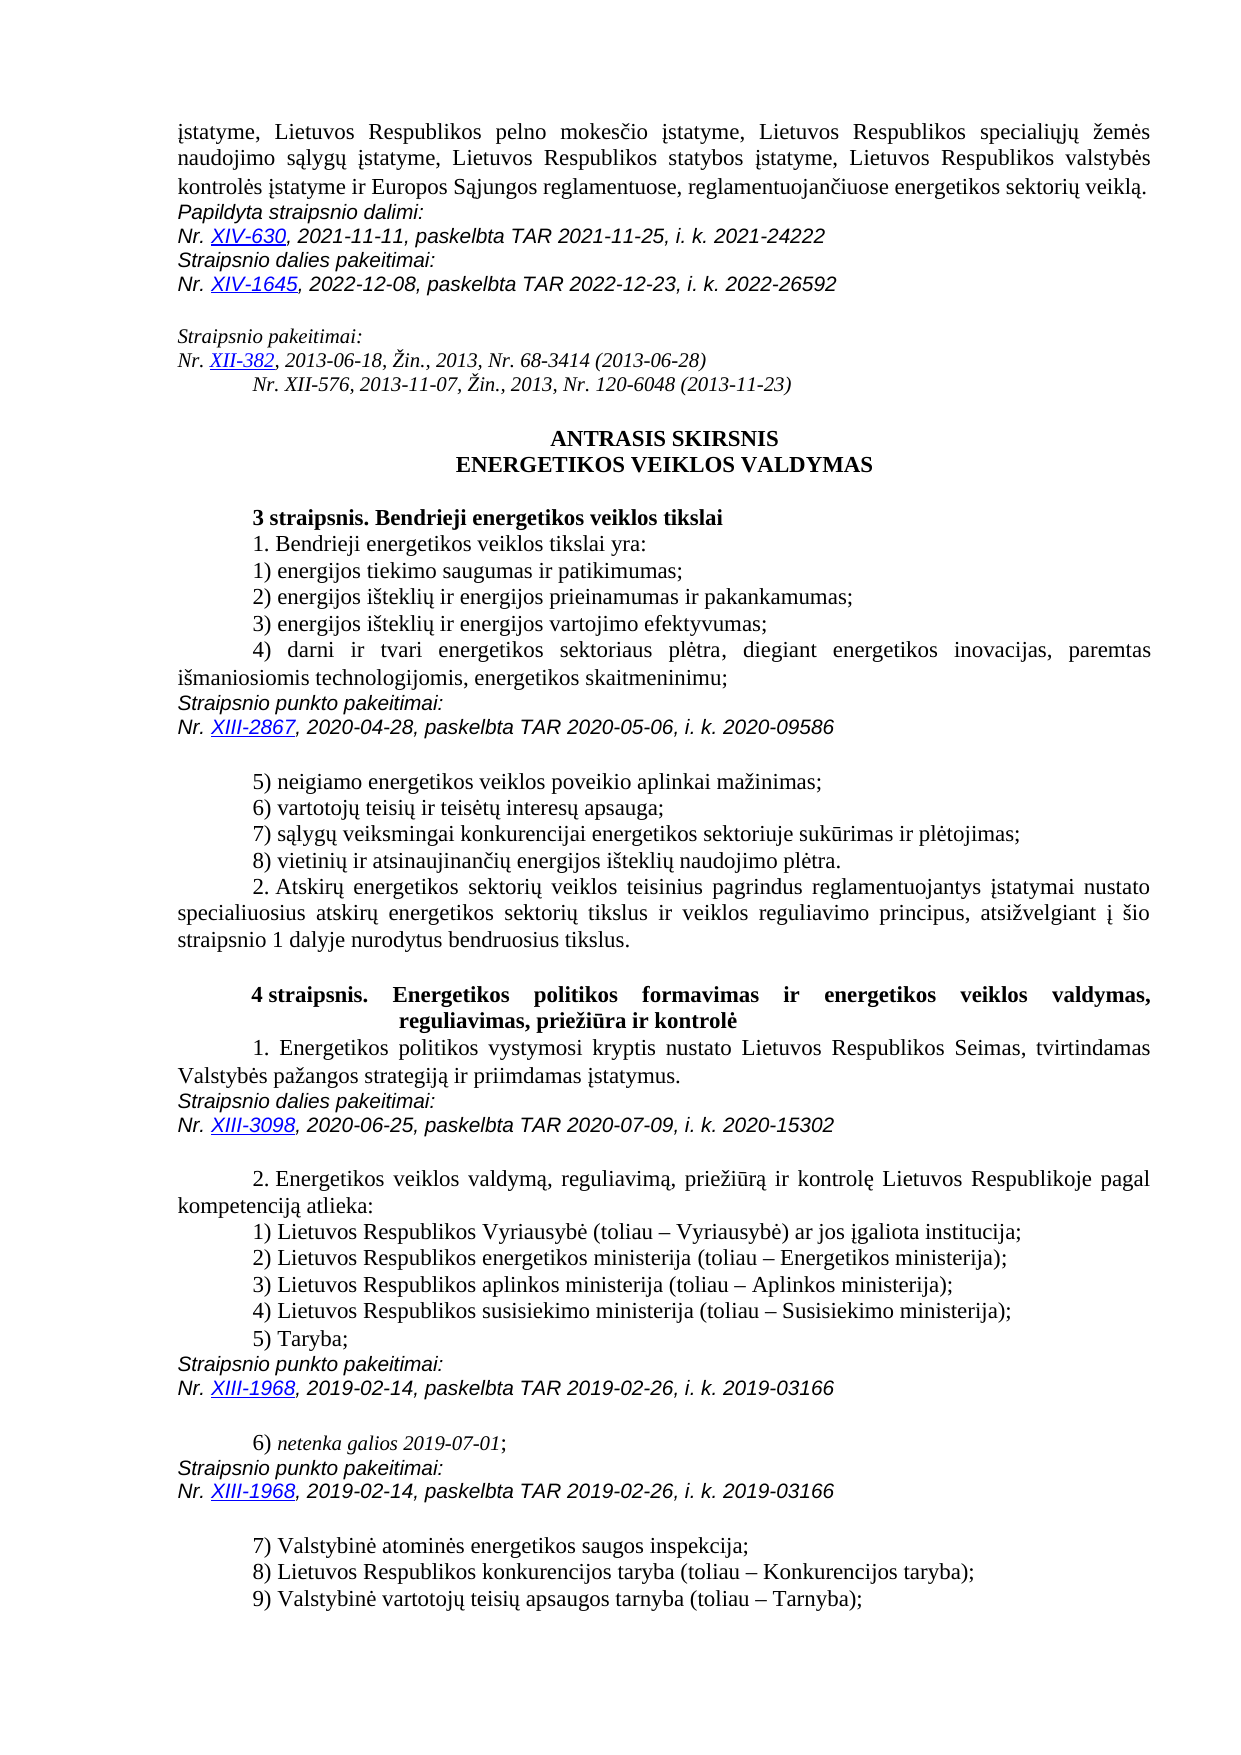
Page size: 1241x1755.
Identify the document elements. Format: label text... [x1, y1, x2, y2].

text Nr. XIII-2867, 2020-04-28, paskelbta TAR 2020-05-06, i. k. 2020-09586 [177, 715, 1152, 739]
text 2) Lietuvos Respublikos energetikos ministerija (toliau – Energetikos ministerija); [177, 1244, 1152, 1271]
text 8) Lietuvos Respublikos konkurencijos taryba (toliau – Konkurencijos taryba); [177, 1558, 1152, 1585]
text 4) Lietuvos Respublikos susisiekimo ministerija (toliau – Susisiekimo ministerija); [177, 1297, 1152, 1323]
text Straipsnio punkto pakeitimai: [177, 1352, 1152, 1376]
text 5) Taryba; [177, 1323, 1152, 1352]
text 4 straipsnis. Energetikos politikos formavimas ir energetikos veiklos valdymas, reguliavimas, priežiūra ir kontrolė [251, 981, 1152, 1034]
text Straipsnio dalies pakeitimai: [177, 1089, 1152, 1113]
text 3 straipsnis. Bendrieji energetikos veiklos tikslai [177, 504, 1152, 531]
text Straipsnio dalies pakeitimai: [177, 247, 1152, 271]
text 1) energijos tiekimo saugumas ir patikimumas; [177, 557, 1152, 583]
text 2) energijos išteklių ir energijos prieinamumas ir pakankamumas; [177, 583, 1152, 609]
text Nr. XII-576, 2013-11-07, Žin., 2013, Nr. 120-6048 (2013-11-23) [177, 372, 1152, 396]
text Straipsnio pakeitimai: [177, 324, 1152, 348]
subtitle ANTRASIS SKIRSNIS [177, 425, 1152, 451]
text 1) Lietuvos Respublikos Vyriausybė (toliau – Vyriausybė) ar jos įgaliota institucija; [177, 1218, 1152, 1244]
text 2. Atskirų energetikos sektorių veiklos teisinius pagrindus reglamentuojantys įstatymai nustato specialiuosius atskirų energetikos sektorių tikslus ir veiklos reguliavimo principus, atsižvelgiant į šio straipsnio 1 dalyje nurodytus bendruosius tikslus. [177, 873, 1152, 952]
text 3) energijos išteklių ir energijos vartojimo efektyvumas; [177, 609, 1152, 636]
text 3) Lietuvos Respublikos aplinkos ministerija (toliau – Aplinkos ministerija); [177, 1271, 1152, 1297]
text 1. Energetikos politikos vystymosi kryptis nustato Lietuvos Respublikos Seimas, tvirtindamas Valstybės pažangos strategiją ir priimdamas įstatymus. [177, 1034, 1152, 1089]
text Nr. XIII-1968, 2019-02-14, paskelbta TAR 2019-02-26, i. k. 2019-03166 [177, 1479, 1152, 1503]
text 4) darni ir tvari energetikos sektoriaus plėtra, diegiant energetikos inovacijas, paremtas išmaniosiomis technologijomis, energetikos skaitmeninimu; [177, 636, 1152, 691]
text Nr. XII-382, 2013-06-18, Žin., 2013, Nr. 68-3414 (2013-06-28) [177, 348, 1152, 372]
text 7) Valstybinė atominės energetikos saugos inspekcija; [177, 1532, 1152, 1558]
text Straipsnio punkto pakeitimai: [177, 1455, 1152, 1479]
text įstatyme, Lietuvos Respublikos pelno mokesčio įstatyme, Lietuvos Respublikos specialiųjų žemės naudojimo sąlygų įstatyme, Lietuvos Respublikos statybos įstatyme, Lietuvos Respublikos valstybės kontrolės įstatyme ir Europos Sąjungos reglamentuose, reglamentuojančiuose energetikos sektorių veiklą. [177, 118, 1152, 199]
text 6) netenka galios 2019-07-01; [177, 1429, 1152, 1455]
text 1. Bendrieji energetikos veiklos tikslai yra: [177, 531, 1152, 557]
text Straipsnio punkto pakeitimai: [177, 691, 1152, 715]
text Papildyta straipsnio dalimi: [177, 199, 1152, 223]
text 6) vartotojų teisių ir teisėtų interesų apsauga; [177, 794, 1152, 820]
text 2. Energetikos veiklos valdymą, reguliavimą, priežiūrą ir kontrolę Lietuvos Respublikoje pagal kompetenciją atlieka: [177, 1165, 1152, 1218]
text 7) sąlygų veiksmingai konkurencijai energetikos sektoriuje sukūrimas ir plėtojimas; [177, 820, 1152, 847]
text 5) neigiamo energetikos veiklos poveikio aplinkai mažinimas; [177, 768, 1152, 794]
text Nr. XIII-3098, 2020-06-25, paskelbta TAR 2020-07-09, i. k. 2020-15302 [177, 1113, 1152, 1137]
text Nr. XIII-1968, 2019-02-14, paskelbta TAR 2019-02-26, i. k. 2019-03166 [177, 1376, 1152, 1400]
text 8) vietinių ir atsinaujinančių energijos išteklių naudojimo plėtra. [177, 847, 1152, 873]
text Nr. XIV-1645, 2022-12-08, paskelbta TAR 2022-12-23, i. k. 2022-26592 [177, 271, 1152, 295]
text ENERGETIKOS VEIKLOS VALDYMAS [177, 451, 1152, 478]
text Nr. XIV-630, 2021-11-11, paskelbta TAR 2021-11-25, i. k. 2021-24222 [177, 223, 1152, 247]
text 9) Valstybinė vartotojų teisių apsaugos tarnyba (toliau – Tarnyba); [177, 1585, 1152, 1611]
